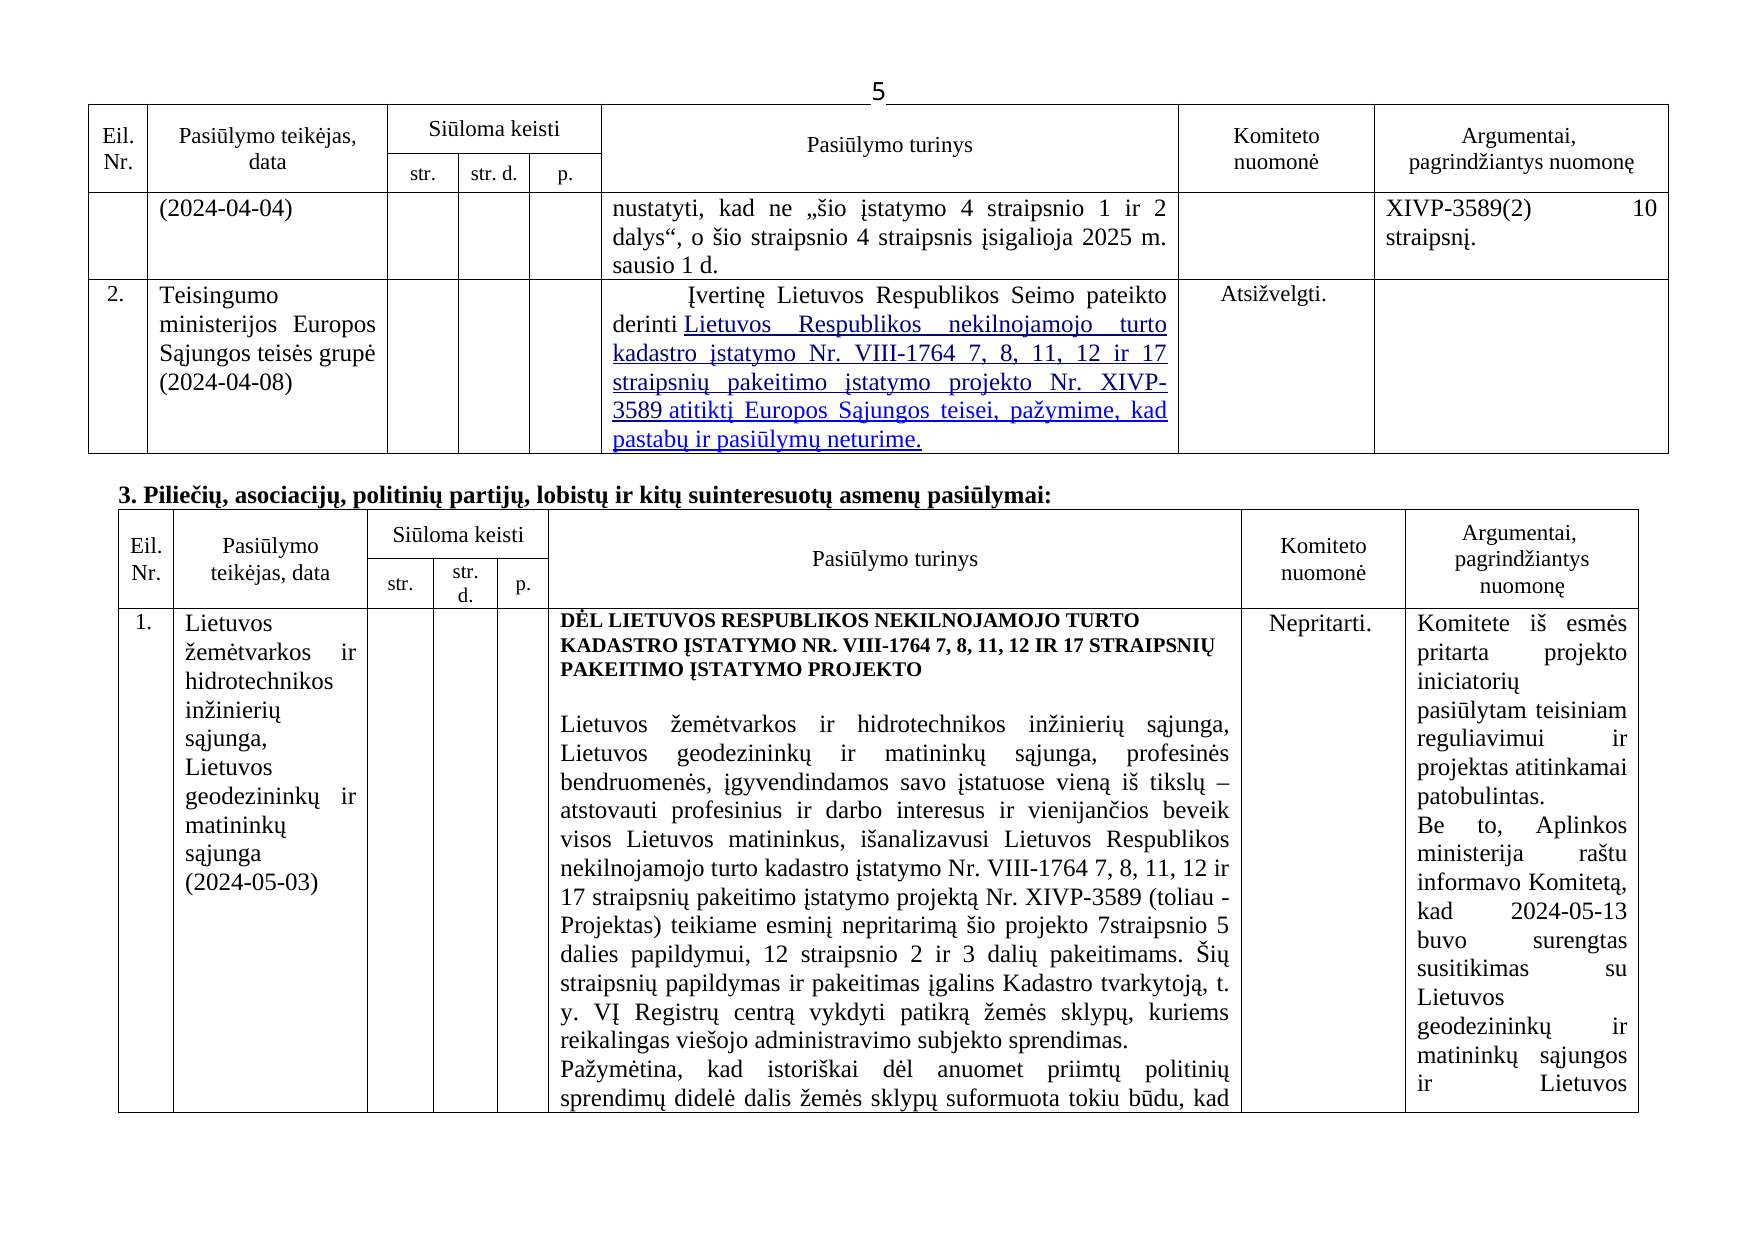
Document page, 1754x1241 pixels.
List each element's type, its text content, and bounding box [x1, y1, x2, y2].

table_header Siūloma keisti [368, 510, 548, 558]
table_cell [1375, 280, 1668, 453]
table_header Pasiūlymo turinys [549, 510, 1241, 607]
table_cell Lietuvos žemėtvarkos ir hidrotechnikos inžinierių sąjunga, Lietuvos geodezininkų ir matininkų sąjunga (2024-05-03) [174, 609, 367, 1112]
table_cell [368, 609, 433, 1112]
table_cell Teisingumo ministerijos Europos Sąjungos teisės grupė (2024-04-08) [148, 280, 387, 453]
table_cell [459, 280, 529, 453]
table_cell XIVP-3589(2) 10 straipsnį. [1375, 193, 1668, 279]
table_header Argumentai, pagrindžiantys nuomonę [1406, 510, 1638, 607]
text 3. Piliečių, asociacijų, politinių partijų, lobistų ir kitų suinteresuotų asmenų pasiūlymai: [118, 480, 1639, 509]
table_cell str. [388, 154, 458, 192]
table_cell [498, 609, 548, 1112]
table_header Eil. Nr. [119, 510, 173, 607]
table_cell Nepritarti. [1242, 609, 1405, 1112]
table_cell p. [498, 559, 548, 607]
table_cell str. d. [434, 559, 497, 607]
table_header Pasiūlymo teikėjas, data [148, 105, 387, 192]
table_cell [388, 193, 458, 279]
table_header Pasiūlymo turinys [602, 105, 1178, 192]
table_cell str. [368, 559, 433, 607]
table_cell [1179, 193, 1374, 279]
table_cell p. [530, 154, 601, 192]
table_cell [530, 280, 601, 453]
table_cell Komitete iš esmės pritarta projekto iniciatorių pasiūlytam teisiniam reguliavimui ir projektas atitinkamai patobulintas. Be to, Aplinkos ministerija raštu informavo Komitetą, kad 2024-05-13 buvo surengtas susitikimas su Lietuvos geodezininkų ir matininkų sąjungos ir Lietuvos [1406, 609, 1638, 1112]
table_cell [459, 193, 529, 279]
table_cell [89, 193, 147, 279]
table_cell 2. [89, 280, 147, 453]
table_cell DĖL LIETUVOS RESPUBLIKOS NEKILNOJAMOJO TURTO KADASTRO ĮSTATYMO NR. VIII-1764 7, 8, 11, 12 IR 17 STRAIPSNIŲ PAKEITIMO ĮSTATYMO PROJEKTO Lietuvos žemėtvarkos ir hidrotechnikos inžinierių sąjunga, Lietuvos geodezininkų ir matininkų sąjunga, profesinės bendruomenės, įgyvendindamos savo įstatuose vieną iš tikslų – atstovauti profesinius ir darbo interesus ir vienijančios beveik visos Lietuvos matininkus, išanalizavusi Lietuvos Respublikos nekilnojamojo turto kadastro įstatymo Nr. VIII-1764 7, 8, 11, 12 ir 17 straipsnių pakeitimo įstatymo projektą Nr. XIVP-3589 (toliau - Projektas) teikiame esminį nepritarimą šio projekto 7straipsnio 5 dalies papildymui, 12 straipsnio 2 ir 3 dalių pakeitimams. Šių straipsnių papildymas ir pakeitimas įgalins Kadastro tvarkytoją, t. y. VĮ Registrų centrą vykdyti patikrą žemės sklypų, kuriems reikalingas viešojo administravimo subjekto sprendimas. Pažymėtina, kad istoriškai dėl anuomet priimtų politinių sprendimų didelė dalis žemės sklypų suformuota tokiu būdu, kad [549, 609, 1241, 1112]
table_header Siūloma keisti [388, 105, 601, 153]
table_cell Atsižvelgti. [1179, 280, 1374, 453]
table_cell [434, 609, 497, 1112]
table_header Argumentai, pagrindžiantys nuomonę [1375, 105, 1668, 192]
table_cell str. d. [459, 154, 529, 192]
table_header Komiteto nuomonė [1179, 105, 1374, 192]
table_cell 1. [119, 609, 173, 1112]
table_header Eil. Nr. [89, 105, 147, 192]
table_header Pasiūlymo teikėjas, data [174, 510, 367, 607]
table_header Komiteto nuomonė [1242, 510, 1405, 607]
table_cell [388, 280, 458, 453]
table_cell [530, 193, 601, 279]
table_cell (2024-04-04) [148, 193, 387, 279]
table_cell nustatyti, kad ne „šio įstatymo 4 straipsnio 1 ir 2 dalys“, o šio straipsnio 4 straipsnis įsigalioja 2025 m. sausio 1 d. [602, 193, 1178, 279]
